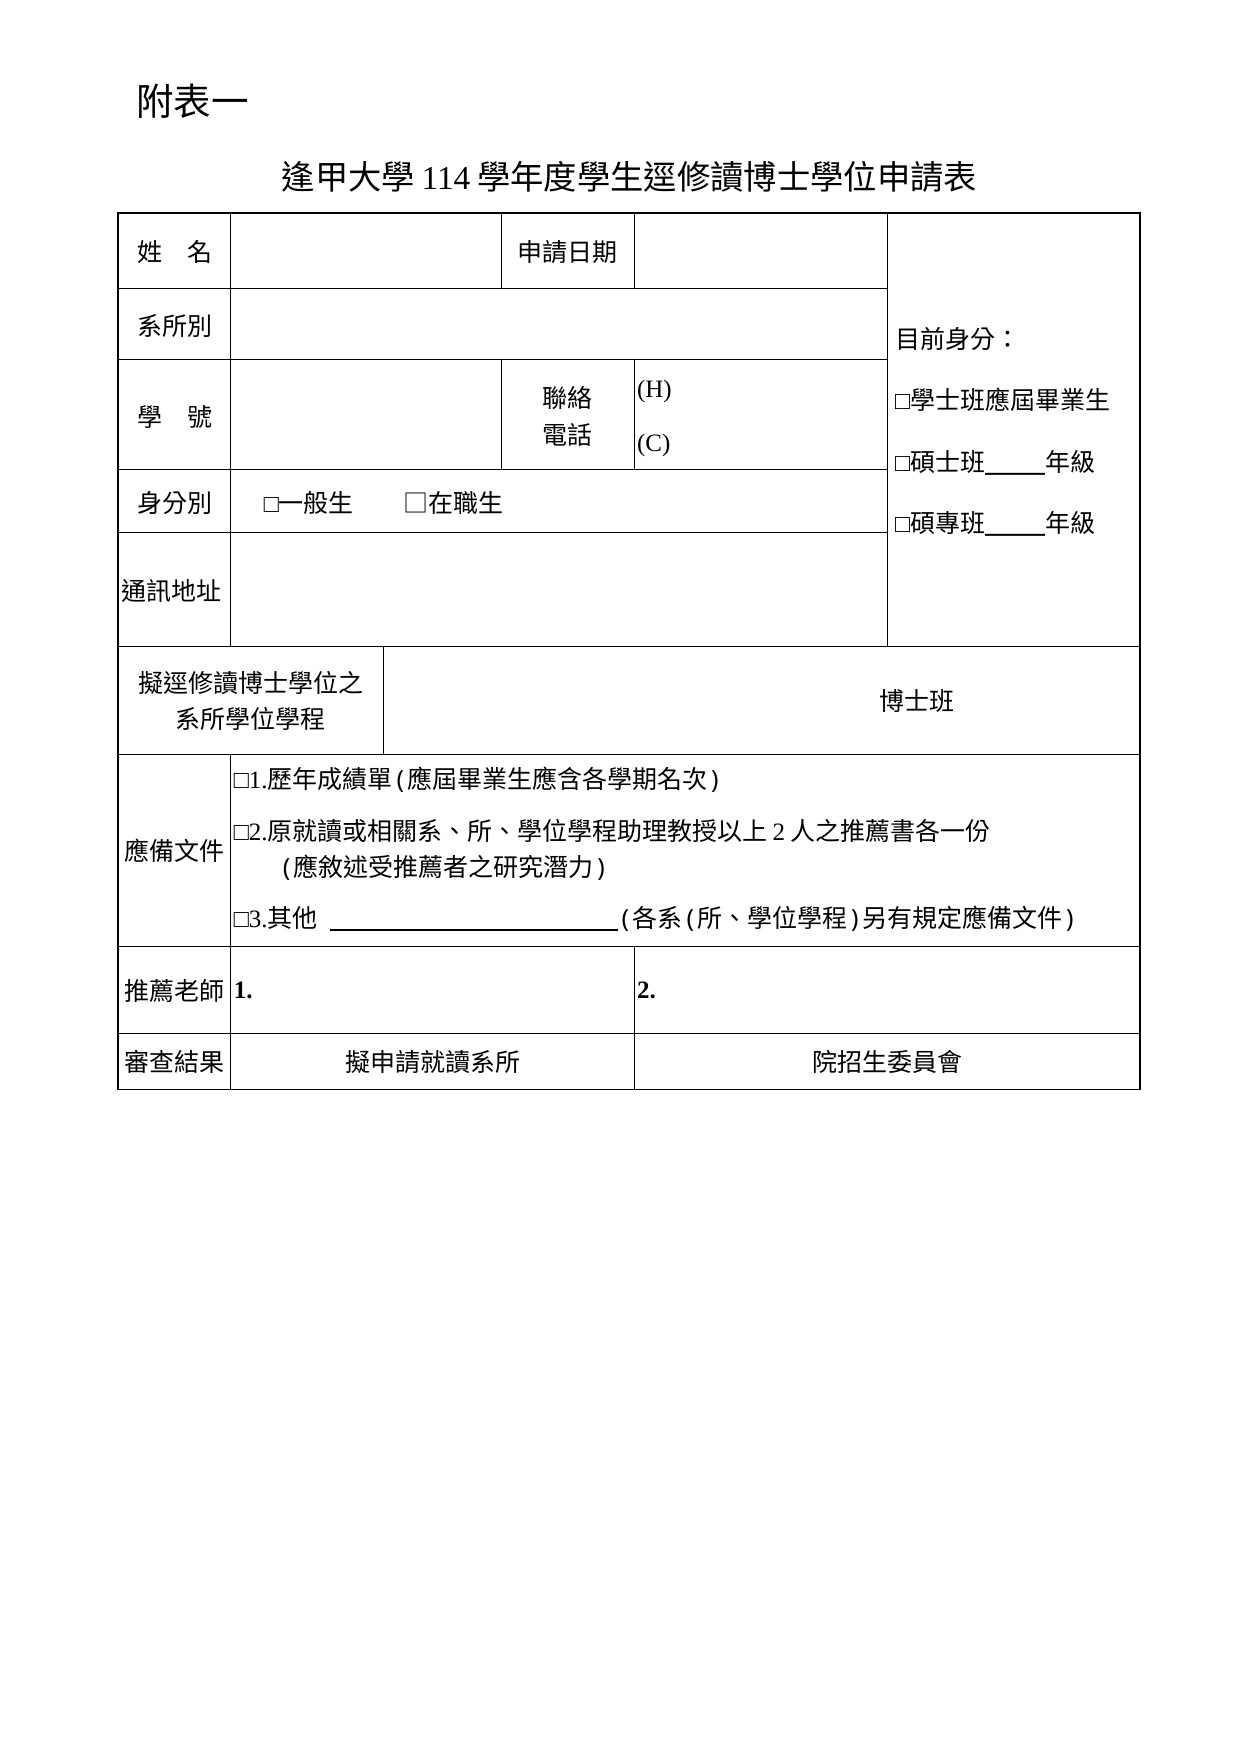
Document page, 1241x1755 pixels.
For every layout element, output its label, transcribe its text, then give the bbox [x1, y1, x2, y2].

table_header 目前身分： □學士班應屆畢業生 □碩士班____年級 □碩專班____年級 [888, 214, 1139, 646]
table_cell 應備文件 [119, 755, 230, 946]
table_cell 學 號 [119, 360, 230, 469]
table_cell 通訊地址 [119, 533, 230, 646]
table_cell □一般生 □在職生 [231, 470, 887, 532]
table_cell 身分別 [119, 470, 230, 532]
table_header [231, 214, 501, 288]
table_cell 博士班 [384, 647, 1139, 753]
table_header 申請日期 [502, 214, 634, 288]
text 逢甲大學114學年度學生逕修讀博士學位申請表 [136, 151, 1122, 199]
table_cell 擬申請就讀系所 [231, 1034, 634, 1089]
table_header 姓 名 [119, 214, 230, 288]
table_cell 推薦老師 [119, 947, 230, 1032]
table_cell (H) (C) [635, 360, 887, 469]
table_cell 1. [231, 947, 634, 1032]
table_cell □1.歷年成績單(應屆畢業生應含各學期名次) □2.原就讀或相關系、所、學位學程助理教授以上2人之推薦書各一份 (應敘述受推薦者之研究潛力) □3.其他 (各系(所、學位學程)另有規定應備文件) [231, 755, 1139, 946]
table_cell 系所別 [119, 289, 230, 359]
table_cell 擬逕修讀博士學位之 系所學位學程 [119, 647, 383, 753]
table_cell 院招生委員會 [635, 1034, 1139, 1089]
table_cell [231, 533, 887, 646]
table_cell 審查結果 [119, 1034, 230, 1089]
text 附表一 [136, 72, 1122, 126]
table_cell [231, 289, 887, 359]
table_cell 聯絡 電話 [502, 360, 634, 469]
table_cell [231, 360, 501, 469]
table_header [635, 214, 887, 288]
table_cell 2. [635, 947, 1139, 1032]
